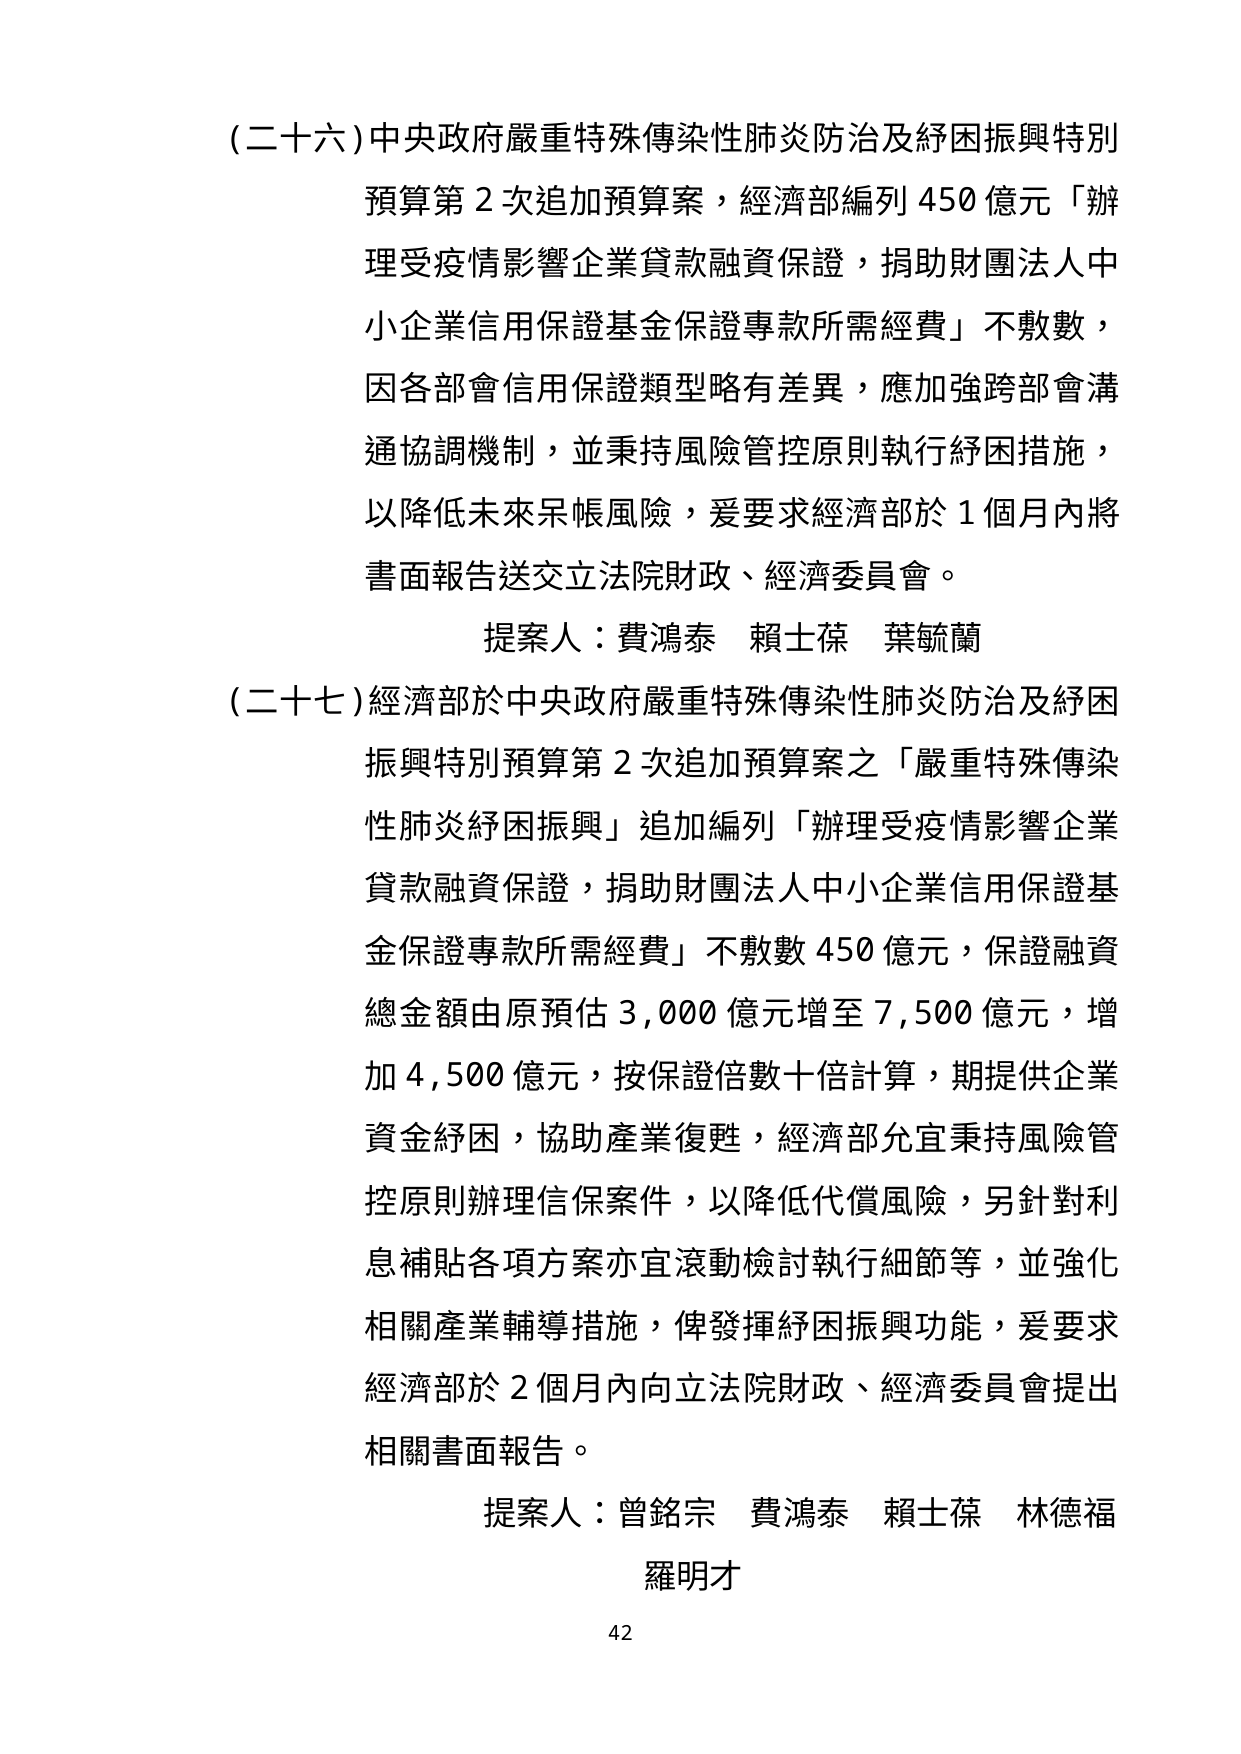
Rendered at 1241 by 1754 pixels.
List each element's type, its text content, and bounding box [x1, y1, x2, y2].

text 羅明才 [483, 1532, 1120, 1594]
text (二十七)經濟部於中央政府嚴重特殊傳染性肺炎防治及紓困振興特別預算第2次追加預算案之「嚴重特殊傳染性肺炎紓困振興」追加編列「辦理受疫情影響企業貸款融資保證，捐助財團法人中小企業信用保證基金保證專款所需經費」不敷數450億元，保證融資總金額由原預估3,000億元增至7,500億元，增加4,500億元，按保證倍數十倍計算，期提供企業資金紓困，協助產業復甦，經濟部允宜秉持風險管控原則辦理信保案件，以降低代償風險，另針對利息補貼各項方案亦宜滾動檢討執行細節等，並強化相關產業輔導措施，俾發揮紓困振興功能，爰要求經濟部於2個月內向立法院財政、經濟委員會提出相關書面報告。 [224, 657, 1120, 1469]
text 提案人：曾銘宗 費鴻泰 賴士葆 林德福 [483, 1469, 1120, 1532]
text 提案人：費鴻泰 賴士葆 葉毓蘭 [483, 594, 1120, 657]
text (二十六)中央政府嚴重特殊傳染性肺炎防治及紓困振興特別預算第2次追加預算案，經濟部編列450億元「辦理受疫情影響企業貸款融資保證，捐助財團法人中小企業信用保證基金保證專款所需經費」不敷數，因各部會信用保證類型略有差異，應加強跨部會溝通協調機制，並秉持風險管控原則執行紓困措施，以降低未來呆帳風險，爰要求經濟部於1個月內將書面報告送交立法院財政、經濟委員會。 [224, 94, 1120, 594]
